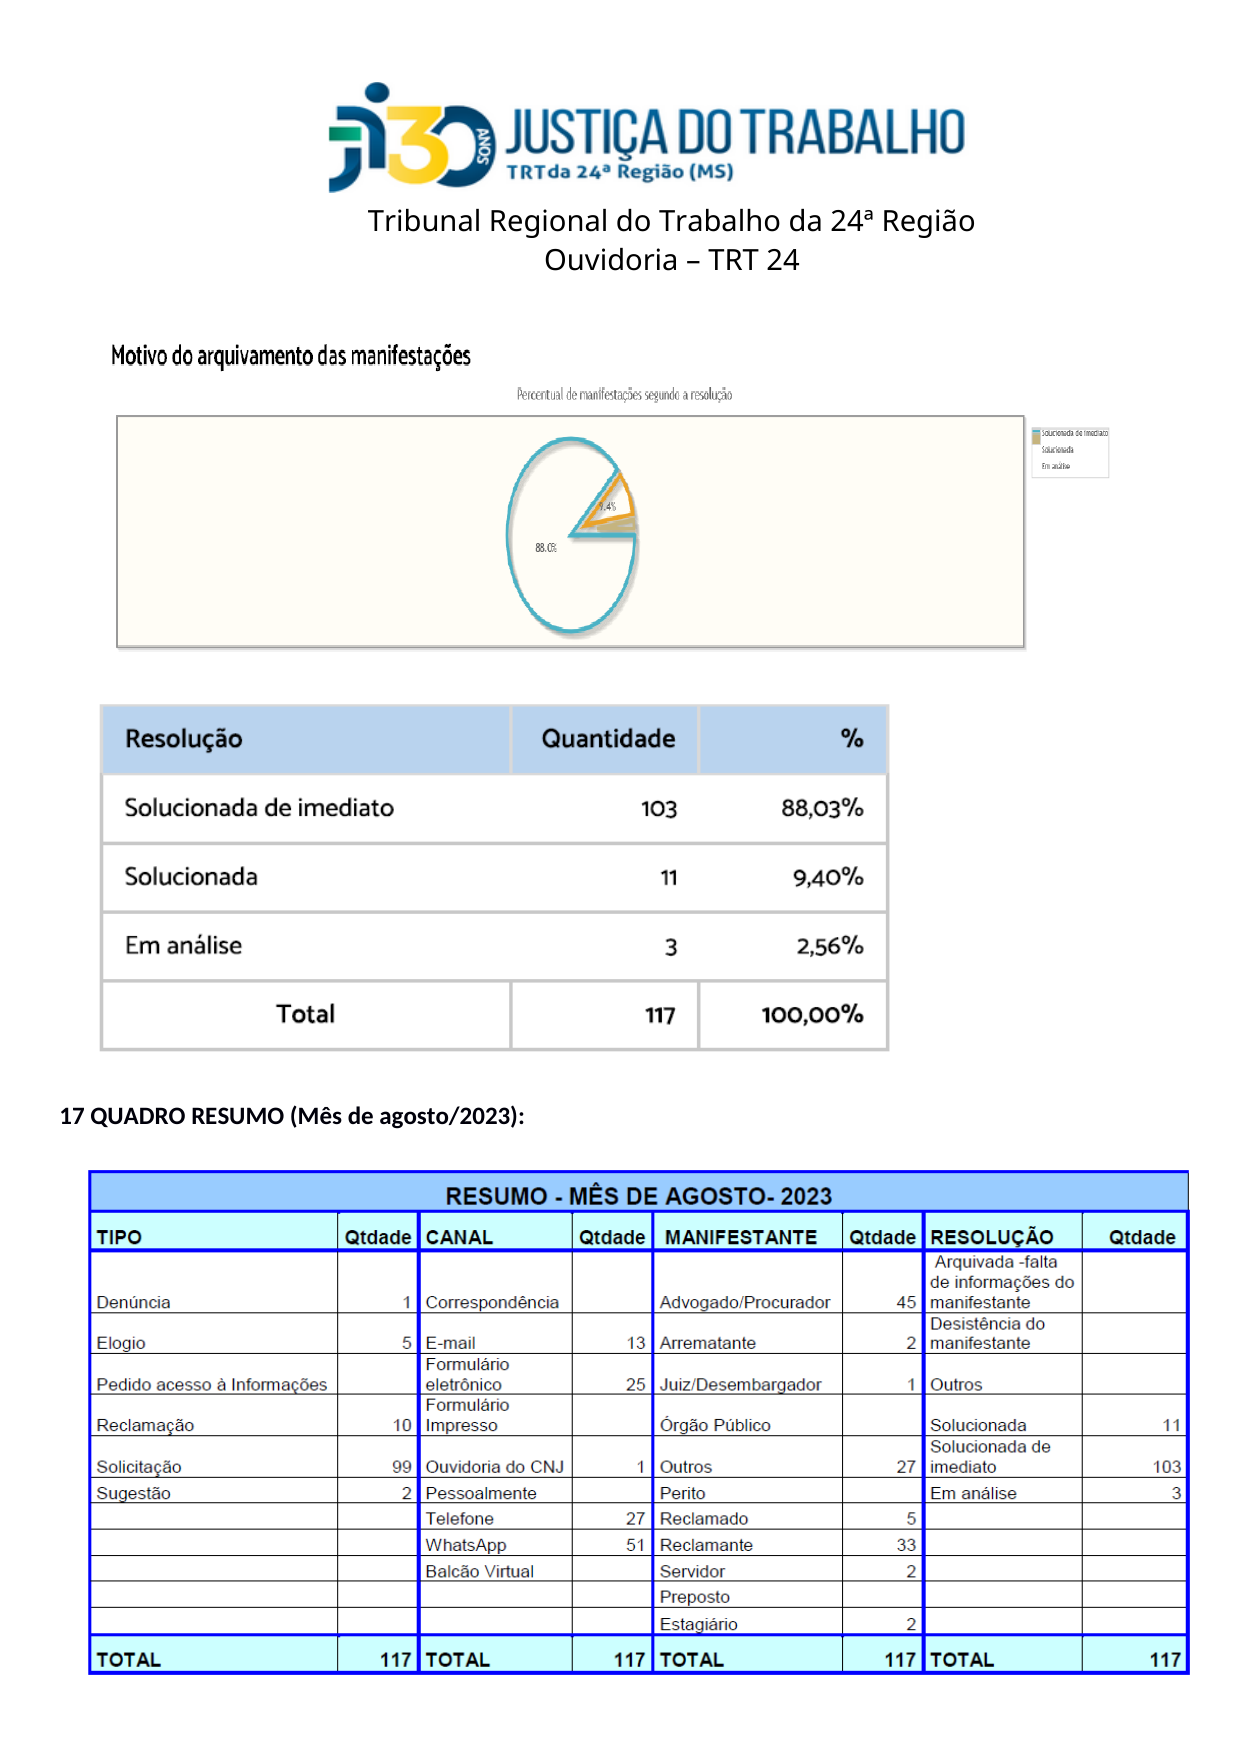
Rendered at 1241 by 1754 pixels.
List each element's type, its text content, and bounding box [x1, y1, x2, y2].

text 17 QUADRO RESUMO (Mês de agosto/2023): [44, 1100, 1211, 1131]
picture [328, 82, 978, 193]
